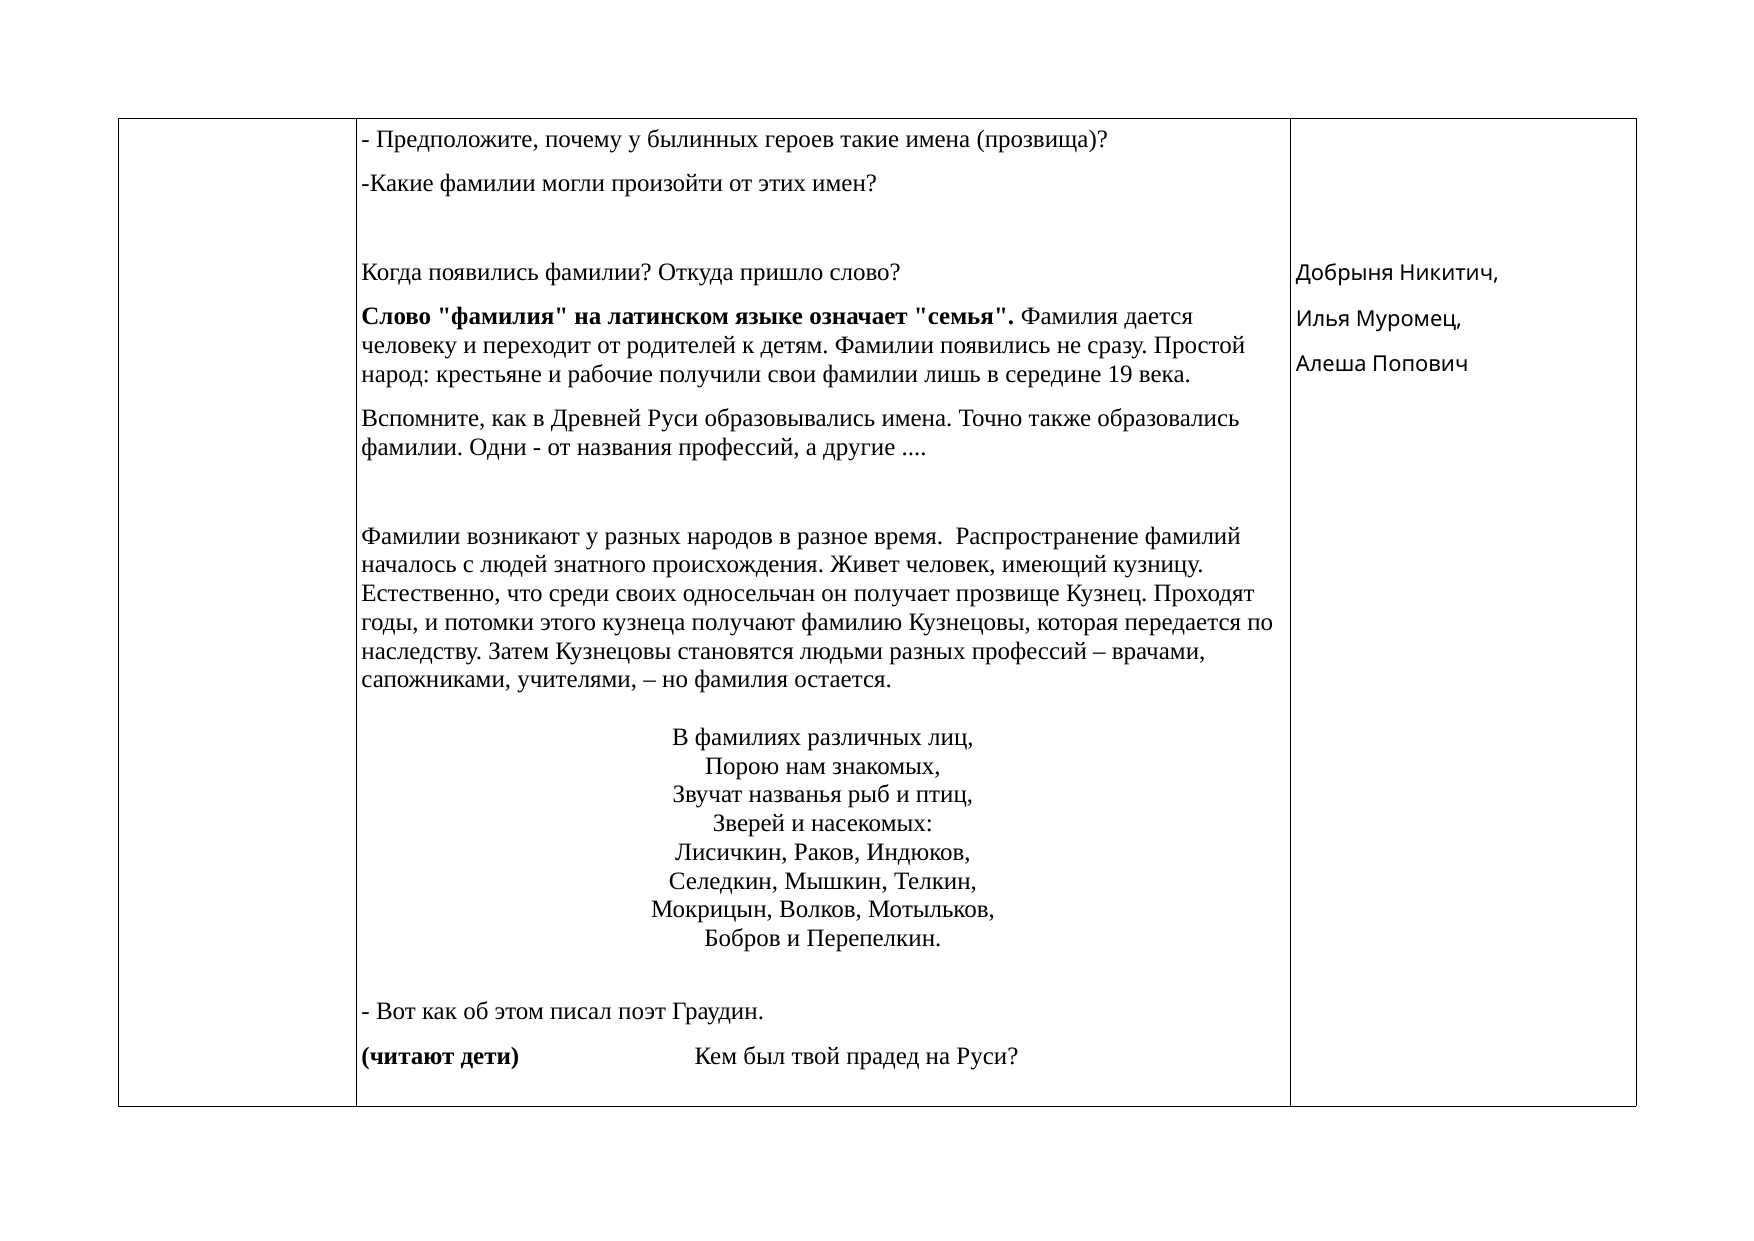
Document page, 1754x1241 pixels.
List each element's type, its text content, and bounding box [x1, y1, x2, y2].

table_cell -имя -«История моего имени и фамилии» -какие бывают, откуда взялись 1988 год- крещение Руси, на Руси стали использовать имена, данные при крещении Зачитать Артем,Настя,Соня Кира, Олеся, Катя Вика, Диана, Юра Илья, Даня,Мария Алина Надежда, Людмила По фамилии Виктории По фамилии. Добрыня Никитич, Илья Муромец, Алеша Попович [1291, 119, 1636, 1106]
table_cell 2. Новый материал. 2.1 Определение темы, целей. 2.2 Работа с этимологией слова 2.3 Работа в парах Бейджи… Проекты… Физминутка 2.4 Коллективная работа 2.5 Работа с картиной 2.6 Работа в группах [119, 119, 356, 1106]
table_cell - Отгадайте загадку и скажите тему урока: Нас не было – оно было. Нас не будет – оно будет. Никто ни у кого его не видел, А у каждого есть. ФАЙЛ 3 Нет меж живущих людей, да и не может и быть безымянных; В первый же миг по рождению каждый убогий и знатный, Имя как сладостный дар, от родных своих получает... ( Гомер, Др.греческий философ) -Какая тема урока? - Что вы можете узнать на уроке? - Как вы думаете, что такое имя? 1) В современном толковом словаре русского языка Т.Ф.Ефремовой Имя - наименование человека, даваемое ему при рождении и отличающее его от других. 2) См. словарь Даля (том4 ст.258) Имена, как и всё на свете, имеют свою историю. Она тесно связана с историей народа и его языка. Имена возникают, изменяются, исчезают и вновь могут возродиться. Чтобы узнать значение и понять происхождение имени, необходимо вернуться к далёкому прошлому, к истокам развития русского языка. "Научные факты"(дети читают на напечатанных листочках) Древние русские имена были своеобразными характеристиками людей. Имя давалось человеку как примета, по которой его можно было выделить из семьи и рода. В одних случаях человек характеризовался по внешним признакам или характеру, в других - по положению в семье, по отношению к нему родителей, иногда указывало на время и место рождения, или вообще по сходству с каким-либо животным. ФАЙЛ 8 Сейчас, вы попробуете разделить старинные имена на группы и определить, как получились эти имена. Мы говорим о древнерусских именах. Посмотрите на свои бейджи. На них написаны значения Ваших имен и происхожение. У Всех ли имена относятся к древнерусским? С чем это связано? Илья — «Яхве мой Бог» ,сила божья, крепость Господня, верующий (др. еврейское) Даниил — «мой судья» (др. еврейское) Юрий — землепашец (латинское) Артем — Артемий— невредимый, здоровый (греческое) Виктория – "победа" ( латинское) Людмила – "милая людям" (древнеславянское) Анастасия – "воскрешенная", "возвращенная к жизни" (древнегреческое) Надежда – "надежда" (древнерусское) Кира – "госпожа" (древнегреческое) Софья (София) - "мудрость" (древнегреческое) Олеся (Алеся) – «защитница" ( греческое) Мария – "горькая", "любимая", "упрямая" (древнееврейское) Диана - "божественная" (латинское) Екатерина (Катерина) - "непорочная", "чистая" (древнегреческое) Алина –"благородная"(древнегерманское) Виктория — «победа» (латинское). Тайну своего имени Вы исследовали во 2 классе в проектах. -Встаньте те, у кого имя древнегреческое или греческое. - Встаньте те, у кого имя латинское. - Встаньте те, у кого имя др. еврейское. - У кого древнегерманское? - Есть ли в классе древнерусское или славянское имя? -Я буду называть имена, а вы, если услышите мужское имя - присядьте, а если женское - руки поднимите вверх. (Маша, Петя, Света, Саша, Вася, Вера, Валя, Лена, Женя и т.д.) – Ребята, однажды я услышала, как одна девочка жаловалась маме: – Во дворе мальчишка такой невежа – зовет меня "Галька". – Доченька, а как ты его зовешь? – спросила мама. – Я его вообще никак не зову, – ответила Галя, – я ему просто кричу: "Эй, ты!" – Права ли Галя? – Ребята, прочитайте имена. На доске написано: Света, Коля, Женя, Петя, Лена. – Назовите имена мальчиков, девочек. Дети. Мальчики – Коля, Женя, Петя. – Девочки – Света, Женя, Лена. У. Каким именем можно назвать и девочку, и мальчика? Как оно будет звучать? Д. Женя. Мужское имя – Евгений, женское – Евгения. На доске: Валя, Саша У. Чем интересны эти имена? Д. Так можно назвать и мальчика, и девочку. У. Образуйте полные женские и мужские имена. Д. Валентин – Валентина. – Александр – Александра... На плакате написано имя Федор. У. Образуйте от мужского имени женское. Д. Федора. У. Где вам встречалось такое имя? Д. У Чуковского – "Федорино горе". - А теперь послушайте стихотворение З. Александровой "Восемь Тань" В первом классе восемь Тань - Это прямо наказанье! Ведь у них, куда ни глянь, Всюду Таня, Таня, Таня! Если скажут: "Таня, встань!" Встанут сразу восемь Тань. А ведь можно очень просто Разобраться в новичках... -У Вас в классе есть тезки? Значение названия "тёзки". -Как же можно различить этих девочек-тёзок? У. А в нашем классе есть тезки, которых тоже можно различить по фамилии? Дети отвечают. – Бывают одинаковыми не только имена, но и фамилии, таких людей называют однофамильцами. Каких писателей-однофамильцев вы знаете? Д. Лев Николаевич Толстой, Алексей Николаевич Толстой. Знаете ли вы, что есть чемпионы среди имен? Имя вождя индейского племени состояло из 122 букв. Когда он умер, не нашлось ни одного мастера, который смог бы уместить на надгробном камне его имя. А самое короткое имя было обнаружено в Бирме. Житель этой страны имел имя, которое на письме выражалось одним лишь значком "". Ученик 13. В русском языке нет имен-чемпионов, но встречаются фамилии из 20–25 букв: Овсянников-Куликовский, Каронин-Петропавловский. Самые длинные русские имена колеблются обычно в пределах 9–12 букв: Пантелеймон, Аполлинарий, Олимпиада, Александрина. - Рассмотрите картину В.М.Васнецова «Богарыри» "Научные факты"(дети читают) -Проанализируйте тексты былин: есть ли среди героев отрицательные? Докажите свой ответ. - Что обозначает слово "отчество"? - Как вы думаете, зачем современному человеку отчество? -Каждый человек при рождении получает не только имя, но фамилию, которую носят члены его семьи. - В старинных народных песнях и былинах часто можно встретить такие строки: – А как звать тебя, добрый молодец, Как величать-то тебя Да по имени, по отечеству? Отечество, или отчество, – это наименование человека по отцу. Отчество появилось позже имен и долгое время служило людям в качестве семейного прозвища. Близкие, знающие друг друга люди, особенно пожилые, и сейчас в разговоре имя опускают и обращаются друг к другу по отчеству: "Добрый вечер, Ильинична!" - Предположите, почему у былинных героев такие имена (прозвища)? -Какие фамилии могли произойти от этих имен? Когда появились фамилии? Откуда пришло слово? Слово "фамилия" на латинском языке означает "семья". Фамилия дается человеку и переходит от родителей к детям. Фамилии появились не сразу. Простой народ: крестьяне и рабочие получили свои фамилии лишь в середине 19 века. Вспомните, как в Древней Руси образовывались имена. Точно также образовались фамилии. Одни - от названия профессий, а другие .... Фамилии возникают у разных народов в разное время. Распространение фамилий началось с людей знатного происхождения. Живет человек, имеющий кузницу. Естественно, что среди своих односельчан он получает прозвище Кузнец. Проходят годы, и потомки этого кузнеца получают фамилию Кузнецовы, которая передается по наследству. Затем Кузнецовы становятся людьми разных профессий – врачами, сапожниками, учителями, – но фамилия остается. В фамилиях различных лиц, Порою нам знакомых, Звучат названья рыб и птиц, Зверей и насекомых: Лисичкин, Раков, Индюков, Селедкин, Мышкин, Телкин, Мокрицын, Волков, Мотыльков, Бобров и Перепелкин. - Вот как об этом писал поэт Граудин. (читают дети) Кем был твой прадед на Руси? Свою фамилию спроси! Есть в классе Кузнецов, Кто прадед Кузнецова? Он был из рода кузнецов, Отец отца отцова. У Гончарова прадед знал Гончарный круг и глину. У Дегтярёва-деготь гнал, В дегтярне горбил спину. Быть может, юный Столяров И с долотом не сладит, Но прадед был из столяров, Он мастером был прадед. С пилою Пильщиков дружил, Мял Кожемякин кожи, В атаку Воинов ходил Стрельцов сражался тоже. *** Звучат, как музыка, как стих, Фамилии простые. Вглядись, и ты увидишь в них Историю России. Вот сейчас вы сами попробуете определить, как произошли некоторые фамилии Класс делится на группы, и каждая группа получает список фамилий. 1 группа: Заволгин, Нагорный, Нижегородцев, Ростовский, Рязанцев. (От места проживания) Худобин, Косых, Зубатов, Шустров, Лобанов, Веселов. (От прозвищ, которые характеризовали внешние черты или характер). 2 группа: Лебедев, Ромашов, Волков, Соболев, Рябинин. (По названиям животных и растений) Иванов, Михайлов, Петров, Семёнов, Антонов. (От отчества) 3 группа: Лаптев, Смолин, Шилов, Мельников, Сапожников, Купцов, Солдатов. (От рода деятельности) Вознесенский, Рождественский, Успенский, Воздвиженский. (Служители церкви получали свои фамилии от названий церковных праздников или тех храмов, где они служили.) А сейчас мы проведем викторину. Вопросы: 1. Что принадлежит только вам, а употребляется чаще другими, чем вами? (Имя.) 2. Назови самые короткие имена. (Ия, Ян, Яна, Ада, Зоя, Аза, Тит, Нил.) 3. Когда мальчика называют ласковым женским именем? (Соня.) 4. Какие имена читаются слева направо и справа налево? (Тит, Аза, Ада, Анна, Алла.) 5. Какой город состоит из одного мужского и ста женских имен? (Сева-сто-поль.) 6. Назови имя девочки, которое состоит из двух имен – мальчика и девочки. (Антон-ина.) 7. Как зовут президента нашей страны? (Владимир.) 9. Кто первым полетел в космос? (Юрий Гагарин.) 10. Назови первую женщину-космонавта. (Валентина Терешкова.) 11. Как зовут директора (завуча) нашей школы? (...) 12. Что получится, если написать тридцать я? (Зоя.) Игры 1. "Угадай по голосу". Ребенок-ведущий стоит спиной к классу, учитель просит кого-то (рукой или кивком головы) назвать имя стоящего. Если ребенок-ведущий угадал, кто говорил, – садится, а выходит тот, который назвал имя. 2. На каждый шаг назови имя девочки (мальчика). Вызываются девочка и мальчик, которые по очереди называют имя. 3. "Скажи скороговорку" Мама мылом мыла Милу, не любила Мила мыло. Очень часто блюдца у Ильюшки бьются. Лара у Вали играла на рояле. Исполняется песня "Я, ты, он, она – вместе целая страна". [357, 119, 1290, 1106]
